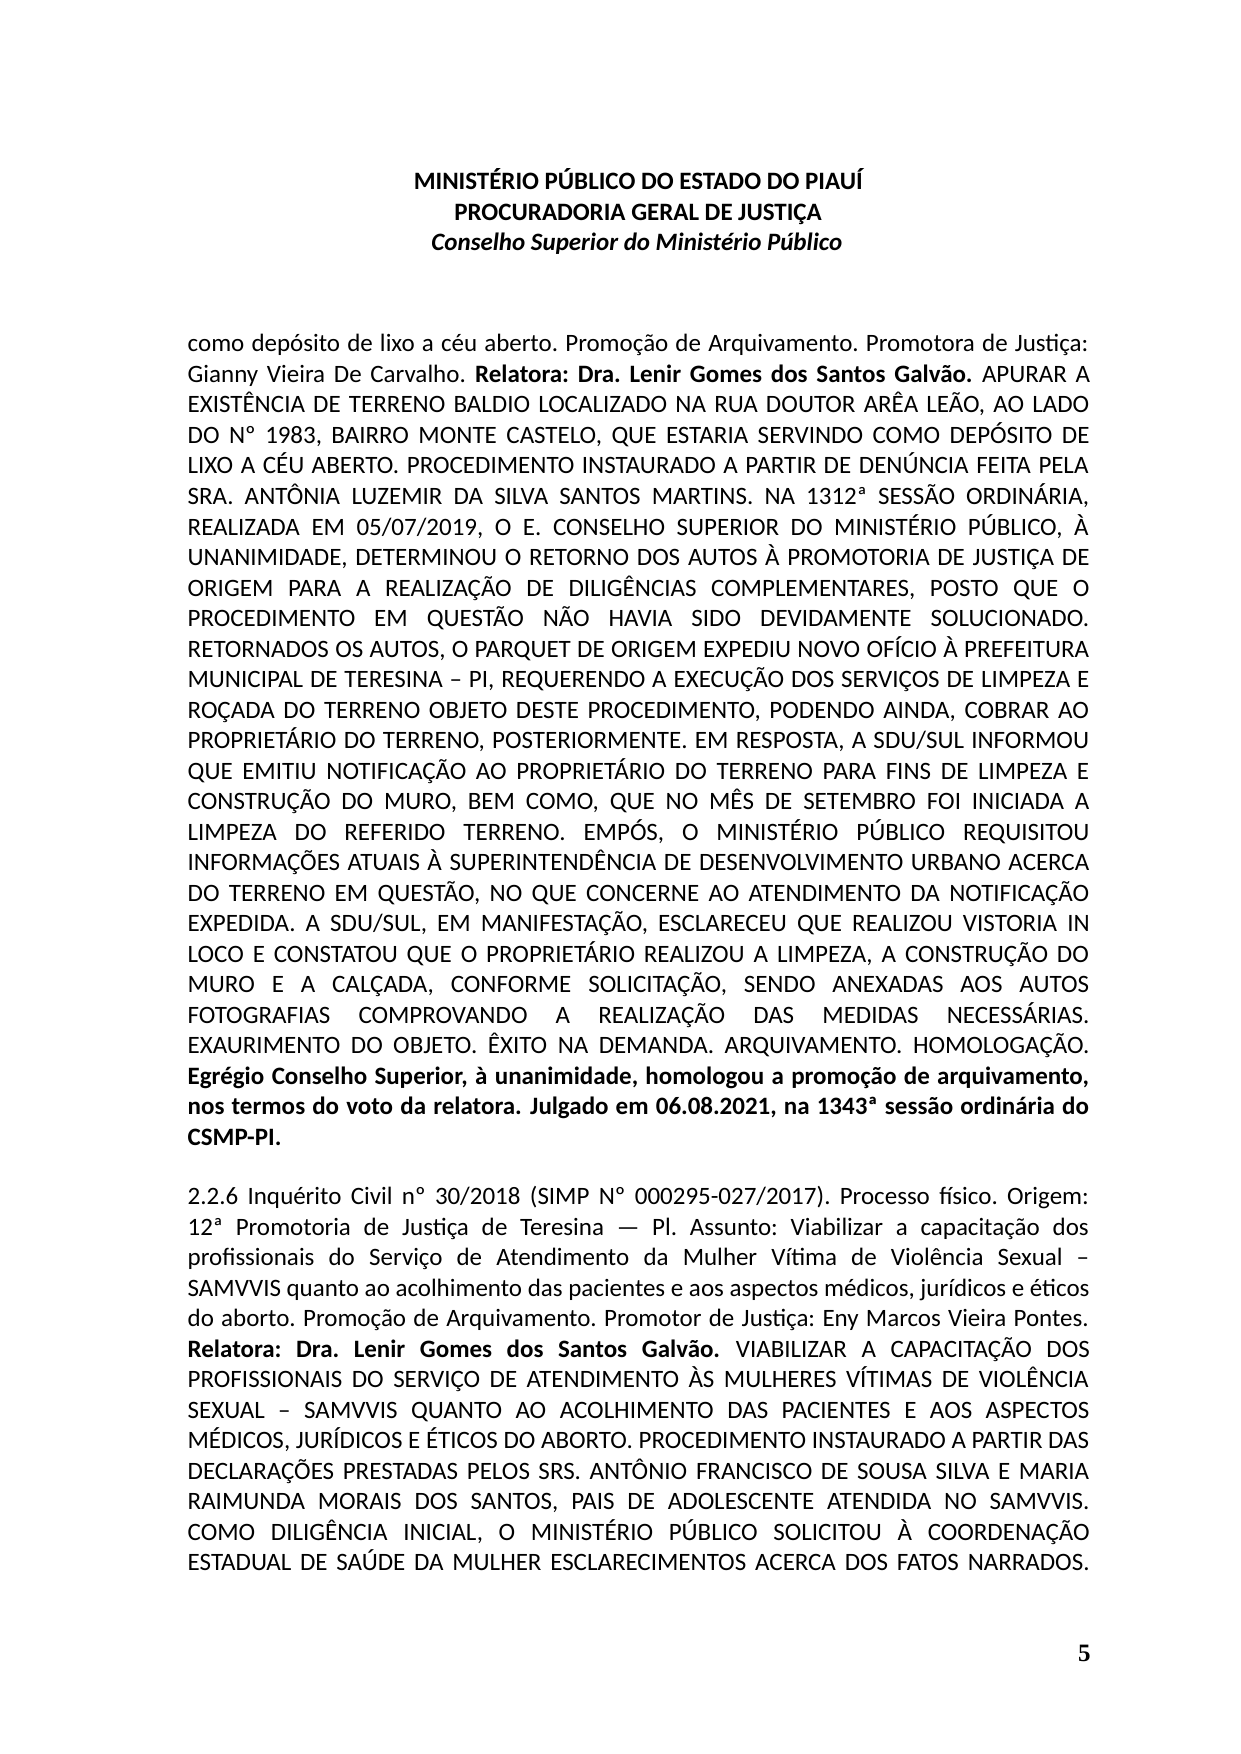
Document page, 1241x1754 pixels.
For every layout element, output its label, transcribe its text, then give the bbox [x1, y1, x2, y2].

text 2.2.6 Inquérito Civil nº 30/2018 (SIMP Nº 000295-027/2017). Processo físico. Origem: 12ª Promotoria de Justiça de Teresina — Pl. Assunto: Viabilizar a capacitação dos profissionais do Serviço de Atendimento da Mulher Vítima de Violência Sexual – SAMVVIS quanto ao acolhimento das pacientes e aos aspectos médicos, jurídicos e éticos do aborto. Promoção de Arquivamento. Promotor de Justiça: Eny Marcos Vieira Pontes. Relatora: Dra. Lenir Gomes dos Santos Galvão. VIABILIZAR A CAPACITAÇÃO DOS PROFISSIONAIS DO SERVIÇO DE ATENDIMENTO ÀS MULHERES VÍTIMAS DE VIOLÊNCIA SEXUAL – SAMVVIS QUANTO AO ACOLHIMENTO DAS PACIENTES E AOS ASPECTOS MÉDICOS, JURÍDICOS E ÉTICOS DO ABORTO. PROCEDIMENTO INSTAURADO A PARTIR DAS DECLARAÇÕES PRESTADAS PELOS SRS. ANTÔNIO FRANCISCO DE SOUSA SILVA E MARIA RAIMUNDA MORAIS DOS SANTOS, PAIS DE ADOLESCENTE ATENDIDA NO SAMVVIS. COMO DILIGÊNCIA INICIAL, O MINISTÉRIO PÚBLICO SOLICITOU À COORDENAÇÃO ESTADUAL DE SAÚDE DA MULHER ESCLARECIMENTOS ACERCA DOS FATOS NARRADOS. [187, 1180, 1090, 1577]
text como depósito de lixo a céu aberto. Promoção de Arquivamento. Promotora de Justiça: Gianny Vieira De Carvalho. Relatora: Dra. Lenir Gomes dos Santos Galvão. APURAR A EXISTÊNCIA DE TERRENO BALDIO LOCALIZADO NA RUA DOUTOR ARÊA LEÃO, AO LADO DO Nº 1983, BAIRRO MONTE CASTELO, QUE ESTARIA SERVINDO COMO DEPÓSITO DE LIXO A CÉU ABERTO. PROCEDIMENTO INSTAURADO A PARTIR DE DENÚNCIA FEITA PELA SRA. ANTÔNIA LUZEMIR DA SILVA SANTOS MARTINS. NA 1312ª SESSÃO ORDINÁRIA, REALIZADA EM 05/07/2019, O E. CONSELHO SUPERIOR DO MINISTÉRIO PÚBLICO, À UNANIMIDADE, DETERMINOU O RETORNO DOS AUTOS À PROMOTORIA DE JUSTIÇA DE ORIGEM PARA A REALIZAÇÃO DE DILIGÊNCIAS COMPLEMENTARES, POSTO QUE O PROCEDIMENTO EM QUESTÃO NÃO HAVIA SIDO DEVIDAMENTE SOLUCIONADO. RETORNADOS OS AUTOS, O PARQUET DE ORIGEM EXPEDIU NOVO OFÍCIO À PREFEITURA MUNICIPAL DE TERESINA – PI, REQUERENDO A EXECUÇÃO DOS SERVIÇOS DE LIMPEZA E ROÇADA DO TERRENO OBJETO DESTE PROCEDIMENTO, PODENDO AINDA, COBRAR AO PROPRIETÁRIO DO TERRENO, POSTERIORMENTE. EM RESPOSTA, A SDU/SUL INFORMOU QUE EMITIU NOTIFICAÇÃO AO PROPRIETÁRIO DO TERRENO PARA FINS DE LIMPEZA E CONSTRUÇÃO DO MURO, BEM COMO, QUE NO MÊS DE SETEMBRO FOI INICIADA A LIMPEZA DO REFERIDO TERRENO. EMPÓS, O MINISTÉRIO PÚBLICO REQUISITOU INFORMAÇÕES ATUAIS À SUPERINTENDÊNCIA DE DESENVOLVIMENTO URBANO ACERCA DO TERRENO EM QUESTÃO, NO QUE CONCERNE AO ATENDIMENTO DA NOTIFICAÇÃO EXPEDIDA. A SDU/SUL, EM MANIFESTAÇÃO, ESCLARECEU QUE REALIZOU VISTORIA IN LOCO E CONSTATOU QUE O PROPRIETÁRIO REALIZOU A LIMPEZA, A CONSTRUÇÃO DO MURO E A CALÇADA, CONFORME SOLICITAÇÃO, SENDO ANEXADAS AOS AUTOS FOTOGRAFIAS COMPROVANDO A REALIZAÇÃO DAS MEDIDAS NECESSÁRIAS. EXAURIMENTO DO OBJETO. ÊXITO NA DEMANDA. ARQUIVAMENTO. HOMOLOGAÇÃO. Egrégio Conselho Superior, à unanimidade, homologou a promoção de arquivamento, nos termos do voto da relatora. Julgado em 06.08.2021, na 1343ª sessão ordinária do CSMP-PI. [187, 327, 1090, 1152]
